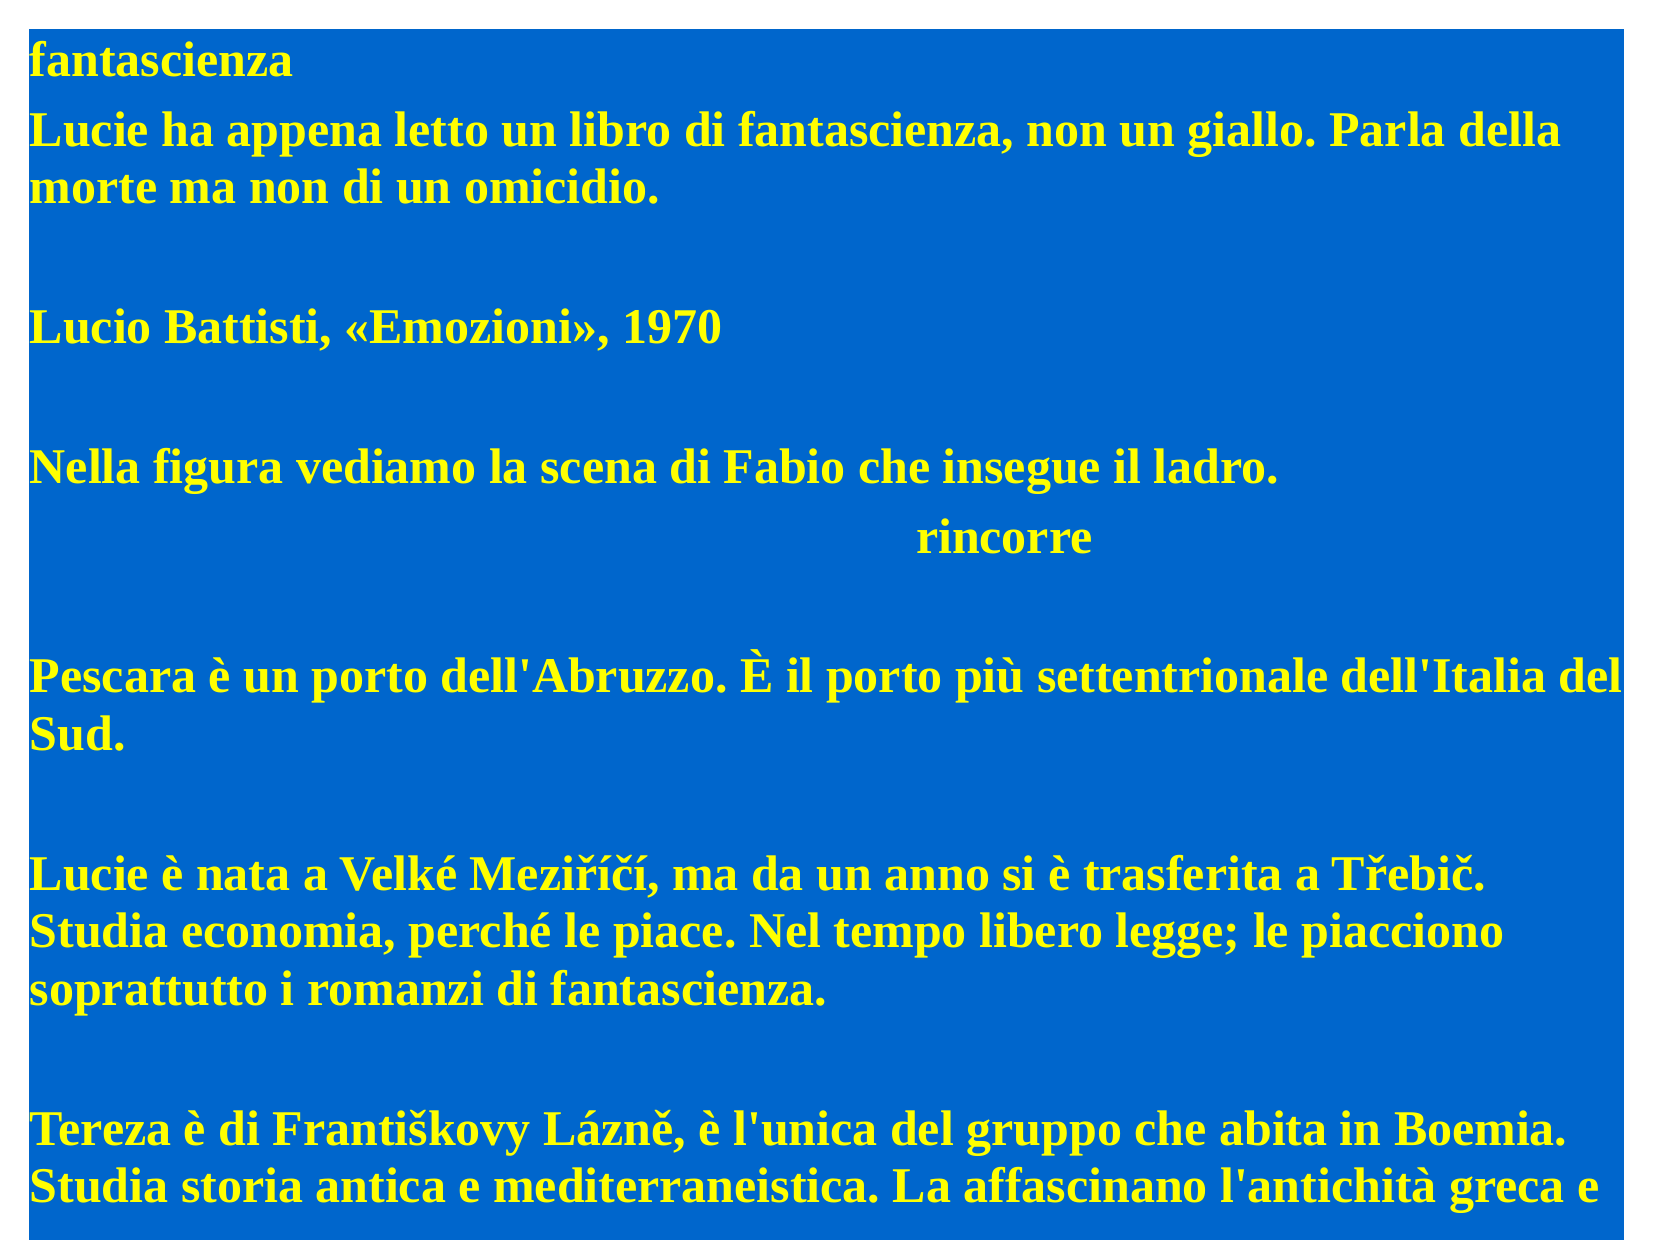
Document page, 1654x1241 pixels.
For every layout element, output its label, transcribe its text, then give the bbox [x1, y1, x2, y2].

text fantascienza [29, 29, 1624, 87]
text Lucie è nata a Velké Meziříčí, ma da un anno si è trasferita a Třebič. Studia economia, perché le piace. Nel tempo libero legge; le piacciono soprattutto i romanzi di fantascienza. [29, 843, 1624, 1016]
text Tereza è di Františkovy Lázně, è l'unica del gruppo che abita in Boemia. Studia storia antica e mediterraneistica. La affascinano l'antichità greca e [29, 1098, 1624, 1213]
text Lucie ha appena letto un libro di fantascienza, non un giallo. Parla della morte ma non di un omicidio. [29, 99, 1624, 214]
text rincorre [29, 506, 1624, 564]
text Pescara è un porto dell'Abruzzo. È il porto più settentrionale dell'Italia del Sud. [29, 646, 1624, 761]
text Lucio Battisti, «Emozioni», 1970 [29, 297, 1624, 354]
text Nella figura vediamo la scena di Fabio che insegue il ladro. [29, 436, 1624, 494]
